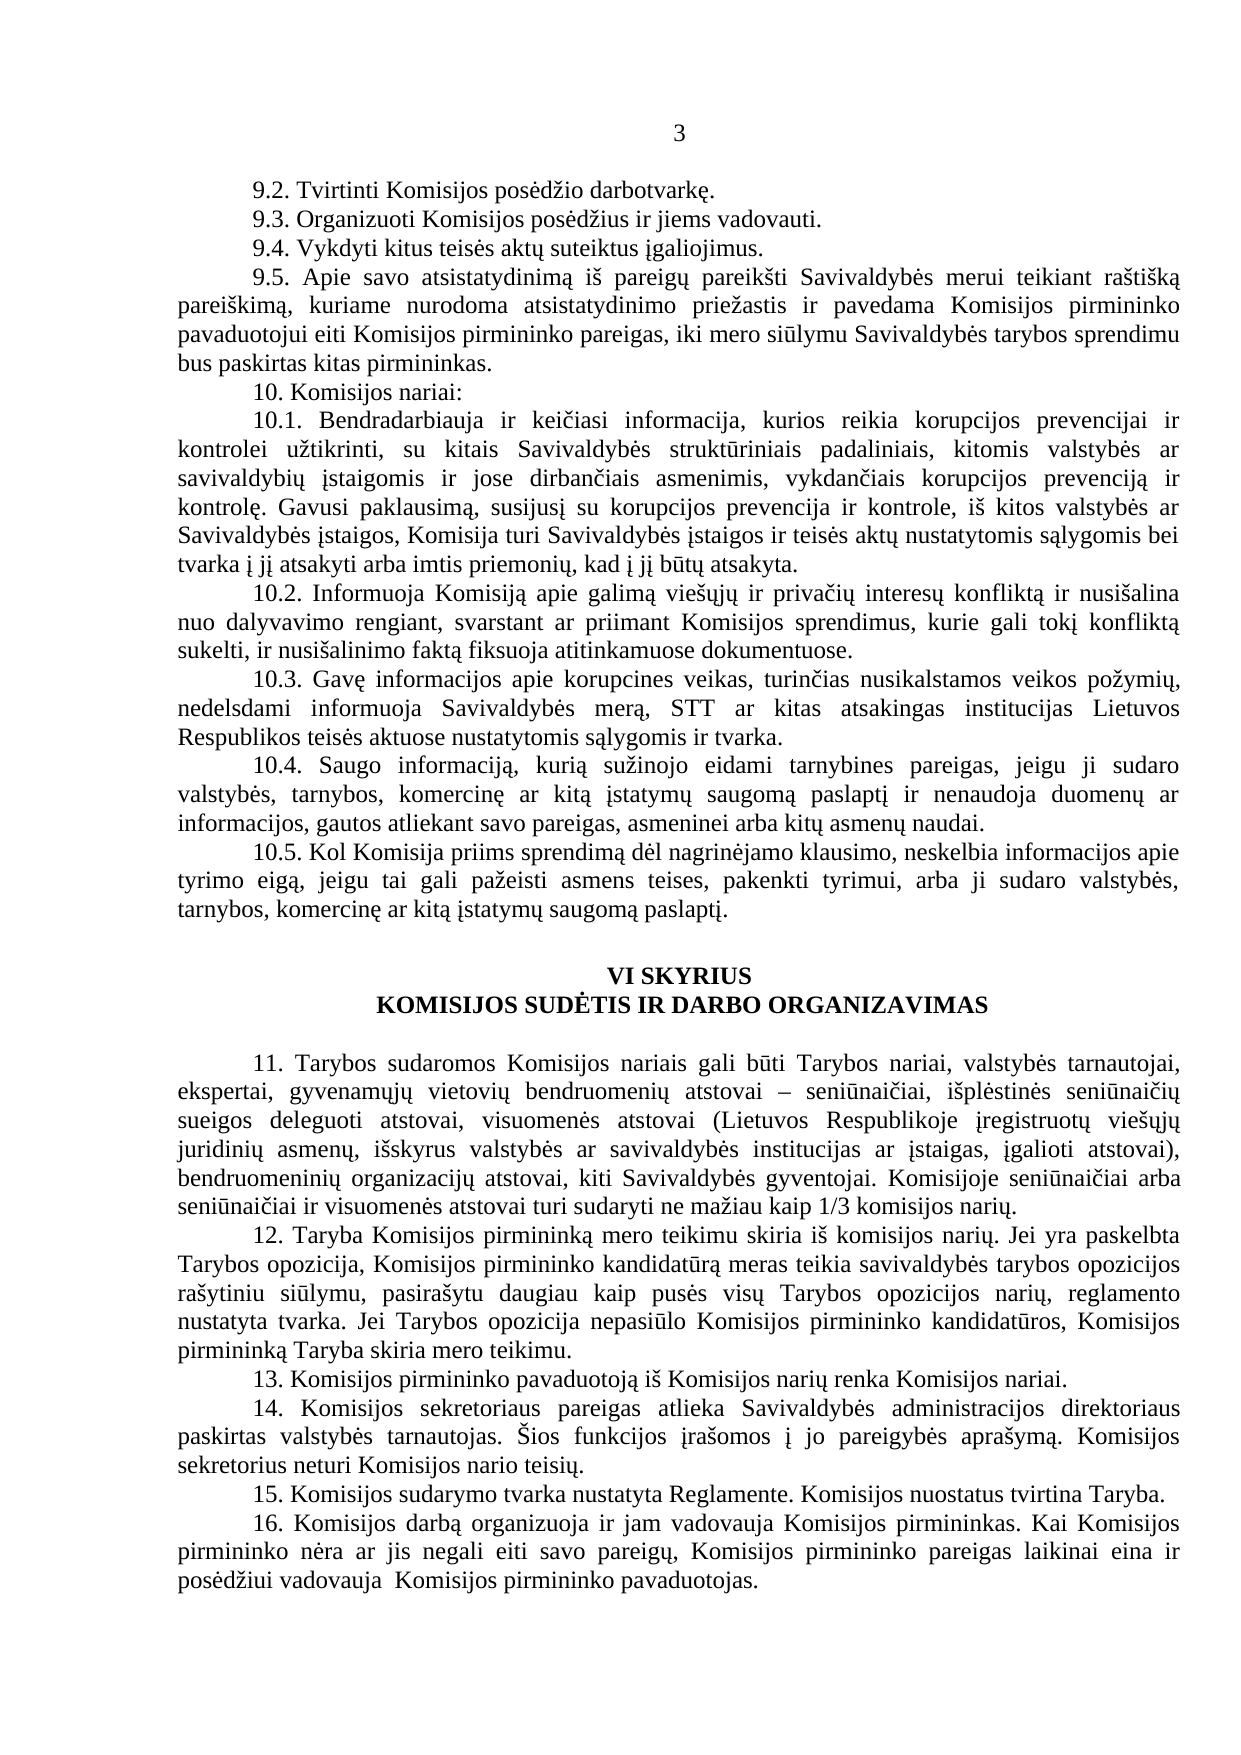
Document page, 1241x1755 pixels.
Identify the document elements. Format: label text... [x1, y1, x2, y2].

text 10.2. Informuoja Komisiją apie galimą viešųjų ir privačių interesų konfliktą ir nusišalina nuo dalyvavimo rengiant, svarstant ar priimant Komisijos sprendimus, kurie gali tokį konfliktą sukelti, ir nusišalinimo faktą fiksuoja atitinkamuose dokumentuose. [177, 578, 1180, 664]
text 10.1. Bendradarbiauja ir keičiasi informacija, kurios reikia korupcijos prevencijai ir kontrolei užtikrinti, su kitais Savivaldybės struktūriniais padaliniais, kitomis valstybės ar savivaldybių įstaigomis ir jose dirbančiais asmenimis, vykdančiais korupcijos prevenciją ir kontrolę. Gavusi paklausimą, susijusį su korupcijos prevencija ir kontrole, iš kitos valstybės ar Savivaldybės įstaigos, Komisija turi Savivaldybės įstaigos ir teisės aktų nustatytomis sąlygomis bei tvarka į jį atsakyti arba imtis priemonių, kad į jį būtų atsakyta. [177, 406, 1180, 578]
text 10.4. Saugo informaciją, kurią sužinojo eidami tarnybines pareigas, jeigu ji sudaro valstybės, tarnybos, komercinę ar kitą įstatymų saugomą paslaptį ir nenaudoja duomenų ar informacijos, gautos atliekant savo pareigas, asmeninei arba kitų asmenų naudai. [177, 751, 1180, 837]
text 9.5. Apie savo atsistatydinimą iš pareigų pareikšti Savivaldybės merui teikiant raštišką pareiškimą, kuriame nurodoma atsistatydinimo priežastis ir pavedama Komisijos pirmininko pavaduotojui eiti Komisijos pirmininko pareigas, iki mero siūlymu Savivaldybės tarybos sprendimu bus paskirtas kitas pirmininkas. [177, 262, 1181, 377]
text 9.2. Tvirtinti Komisijos posėdžio darbotvarkę. [177, 176, 1180, 204]
text 11. Tarybos sudaromos Komisijos nariais gali būti Tarybos nariai, valstybės tarnautojai, ekspertai, gyvenamųjų vietovių bendruomenių atstovai – seniūnaičiai, išplėstinės seniūnaičių sueigos deleguoti atstovai, visuomenės atstovai (Lietuvos Respublikoje įregistruotų viešųjų juridinių asmenų, išskyrus valstybės ar savivaldybės institucijas ar įstaigas, įgalioti atstovai), bendruomeninių organizacijų atstovai, kiti Savivaldybės gyventojai. Komisijoje seniūnaičiai arba seniūnaičiai ir visuomenės atstovai turi sudaryti ne mažiau kaip 1/3 komisijos narių. [177, 1048, 1181, 1220]
text 15. Komisijos sudarymo tvarka nustatyta Reglamente. Komisijos nuostatus tvirtina Taryba. [177, 1479, 1181, 1508]
text 9.3. Organizuoti Komisijos posėdžius ir jiems vadovauti. [177, 204, 1180, 233]
text 13. Komisijos pirmininko pavaduotoją iš Komisijos narių renka Komisijos nariai. [177, 1364, 1181, 1393]
text 16. Komisijos darbą organizuoja ir jam vadovauja Komisijos pirmininkas. Kai Komisijos pirmininko nėra ar jis negali eiti savo pareigų, Komisijos pirmininko pareigas laikinai eina ir posėdžiui vadovauja Komisijos pirmininko pavaduotojas. [177, 1508, 1181, 1594]
text 10.5. Kol Komisija priims sprendimą dėl nagrinėjamo klausimo, neskelbia informacijos apie tyrimo eigą, jeigu tai gali pažeisti asmens teises, pakenkti tyrimui, arba ji sudaro valstybės, tarnybos, komercinę ar kitą įstatymų saugomą paslaptį. [177, 837, 1180, 923]
text 9.4. Vykdyti kitus teisės aktų suteiktus įgaliojimus. [177, 233, 1181, 262]
text 14. Komisijos sekretoriaus pareigas atlieka Savivaldybės administracijos direktoriaus paskirtas valstybės tarnautojas. Šios funkcijos įrašomos į jo pareigybės aprašymą. Komisijos sekretorius neturi Komisijos nario teisių. [177, 1393, 1181, 1479]
text 12. Taryba Komisijos pirmininką mero teikimu skiria iš komisijos narių. Jei yra paskelbta Tarybos opozicija, Komisijos pirmininko kandidatūrą meras teikia savivaldybės tarybos opozicijos rašytiniu siūlymu, pasirašytu daugiau kaip pusės visų Tarybos opozicijos narių, reglamento nustatyta tvarka. Jei Tarybos opozicija nepasiūlo Komisijos pirmininko kandidatūros, Komisijos pirmininką Taryba skiria mero teikimu. [177, 1220, 1181, 1364]
text 10.3. Gavę informacijos apie korupcines veikas, turinčias nusikalstamos veikos požymių, nedelsdami informuoja Savivaldybės merą, STT ar kitas atsakingas institucijas Lietuvos Respublikos teisės aktuose nustatytomis sąlygomis ir tvarka. [177, 664, 1181, 751]
text VI SKYRIUS [177, 961, 1181, 990]
text KOMISIJOS SUDĖTIS IR DARBO ORGANIZAVIMAS [177, 990, 1181, 1019]
text 10. Komisijos nariai: [177, 377, 1180, 406]
